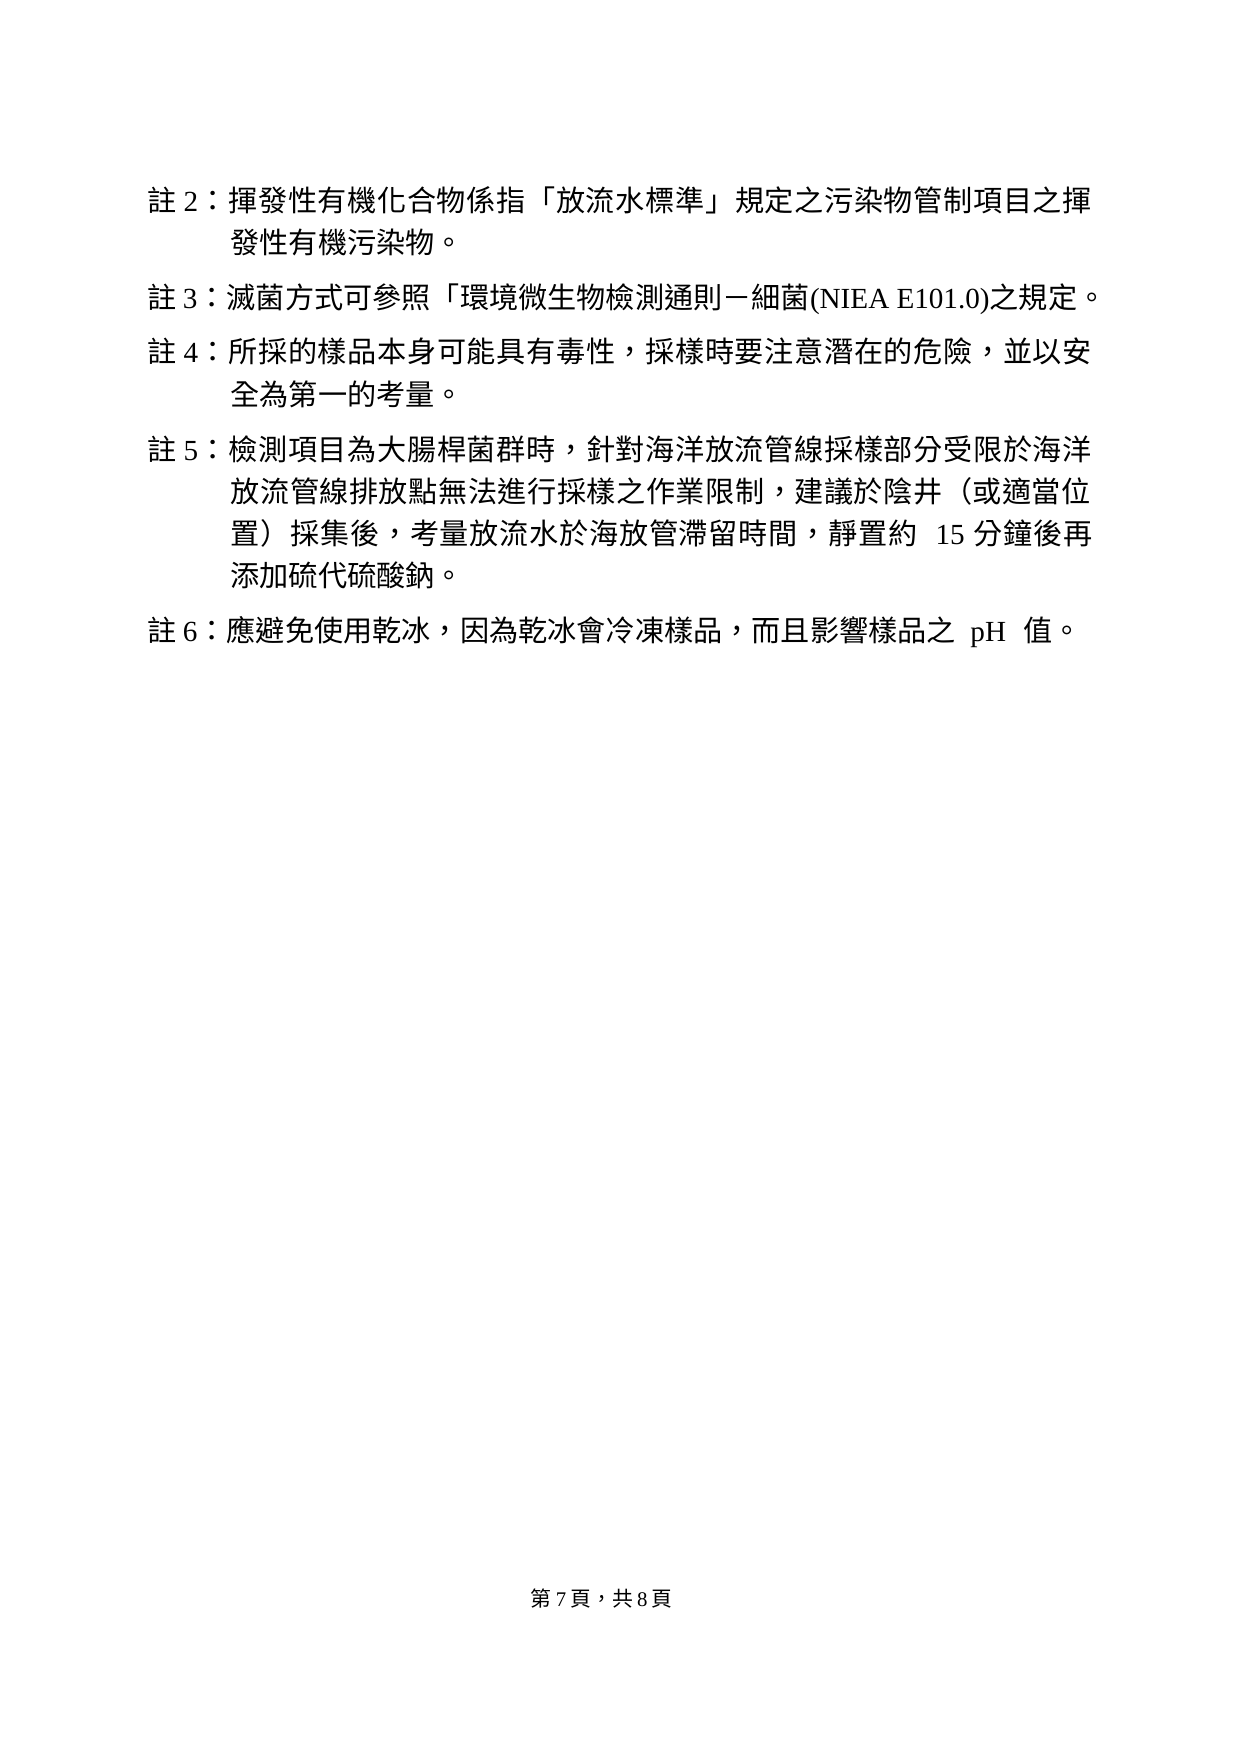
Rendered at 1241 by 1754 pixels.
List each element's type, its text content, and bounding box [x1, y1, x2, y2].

text 註4：所採的樣品本身可能具有毒性，採樣時要注意潛在的危險，並以安全為第一的考量。 [148, 329, 1093, 414]
text 註2：揮發性有機化合物係指「放流水標準」規定之污染物管制項目之揮發性有機污染物。 [148, 177, 1093, 262]
text 註6：應避免使用乾冰，因為乾冰會冷凍樣品，而且影響樣品之 pH 值。 [148, 608, 1093, 650]
text 註3：滅菌方式可參照「環境微生物檢測通則－細菌(NIEA E101.0)之規定。 [148, 274, 1093, 317]
text 註5：檢測項目為大腸桿菌群時，針對海洋放流管線採樣部分受限於海洋放流管線排放點無法進行採樣之作業限制，建議於陰井（或適當位置）採集後，考量放流水於海放管滯留時間，靜置約 15 分鐘後再添加硫代硫酸鈉。 [148, 426, 1093, 595]
